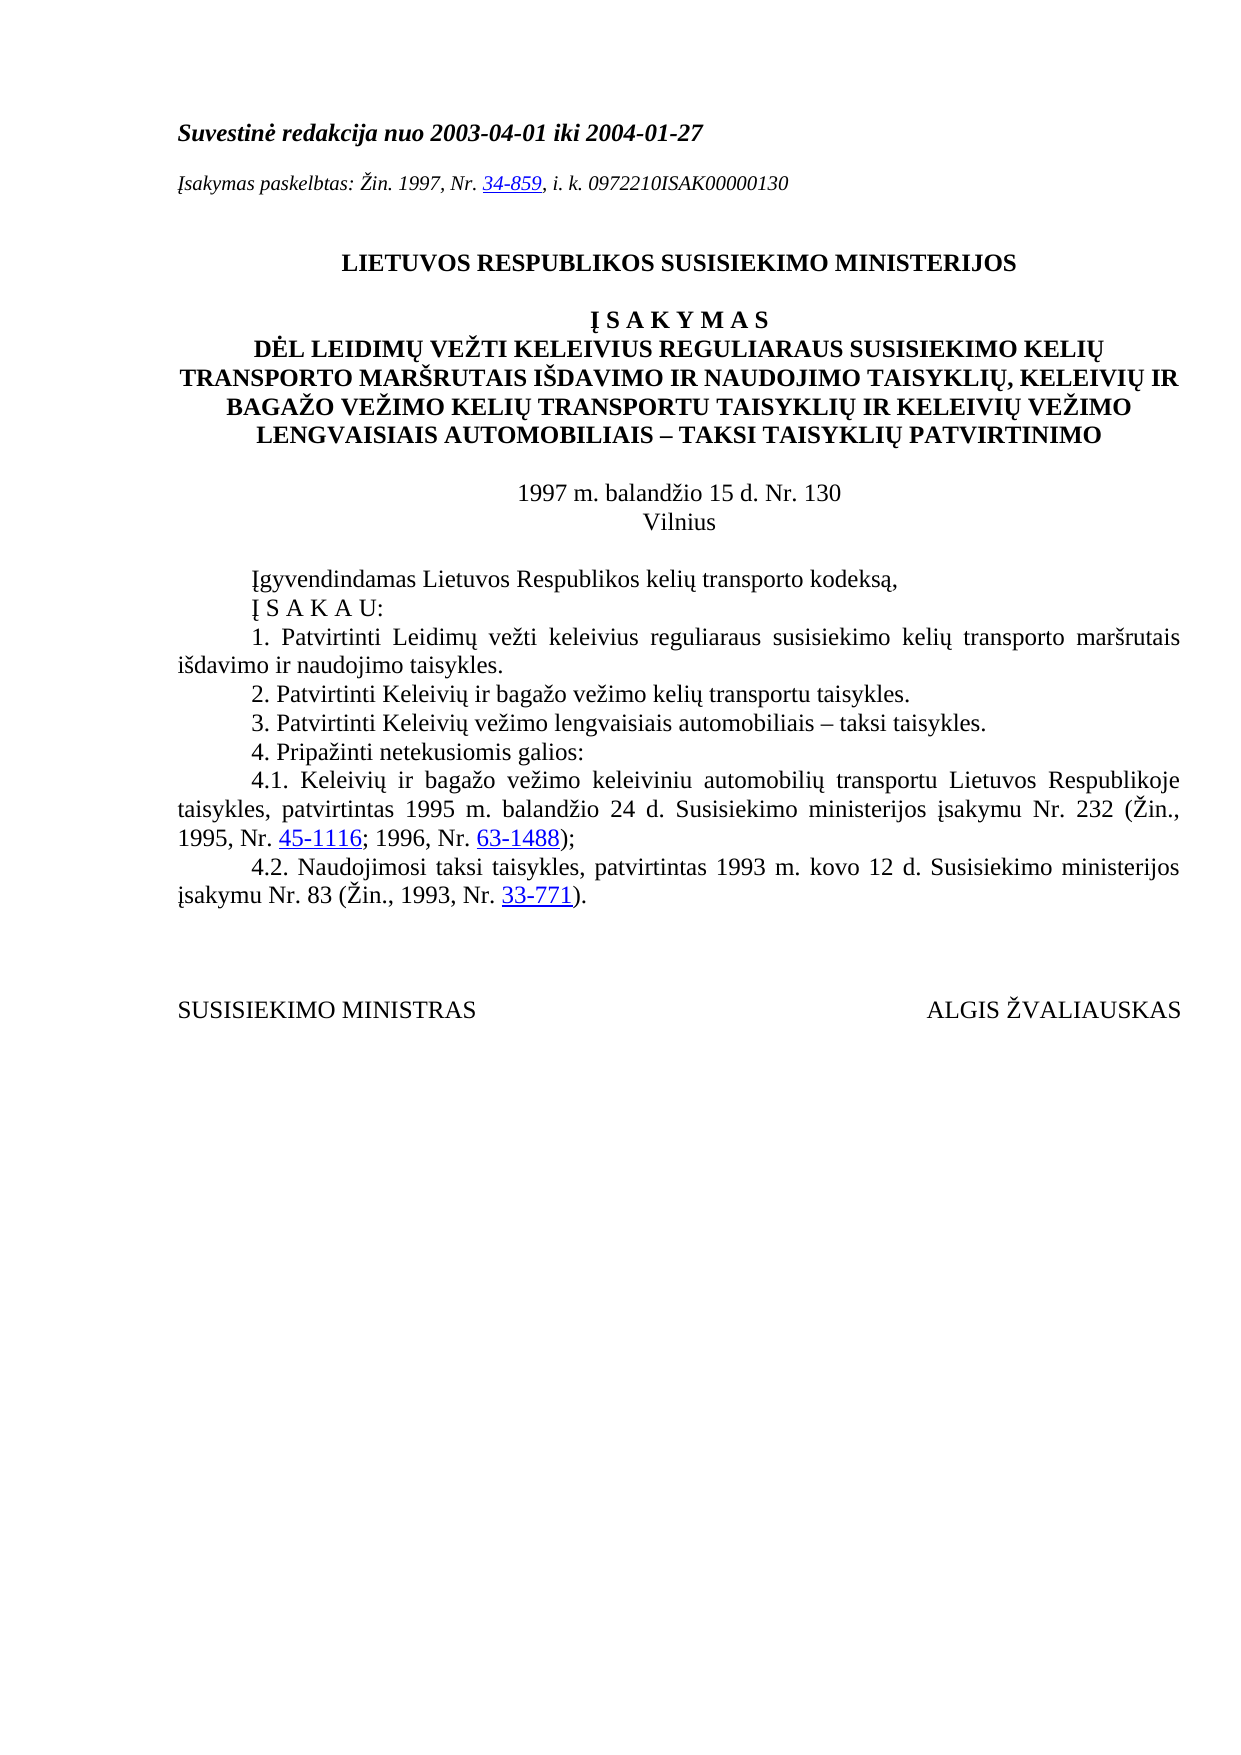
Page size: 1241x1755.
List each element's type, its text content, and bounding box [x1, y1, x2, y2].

text Suvestinė redakcija nuo 2003-04-01 iki 2004-01-27 [177, 118, 1181, 147]
text LIETUVOS RESPUBLIKOS SUSISIEKIMO MINISTERIJOS [177, 248, 1181, 277]
text 3. Patvirtinti Keleivių vežimo lengvaisiais automobiliais – taksi taisykles. [177, 708, 1181, 737]
text ĮSAKAU: [177, 593, 1181, 622]
text 1. Patvirtinti Leidimų vežti keleivius reguliaraus susisiekimo kelių transporto maršrutais išdavimo ir naudojimo taisykles. [177, 622, 1181, 679]
text Į S A K Y M A S [177, 305, 1181, 334]
text 4. Pripažinti netekusiomis galios: [177, 737, 1181, 765]
text 4.1. Keleivių ir bagažo vežimo keleiviniu automobilių transportu Lietuvos Respublikoje taisykles, patvirtintas 1995 m. balandžio 24 d. Susisiekimo ministerijos įsakymu Nr. 232 (Žin., 1995, Nr. 45-1116; 1996, Nr. 63-1488); [177, 765, 1181, 852]
text 2. Patvirtinti Keleivių ir bagažo vežimo kelių transportu taisykles. [177, 679, 1181, 708]
text DĖL LEIDIMŲ VEŽTI KELEIVIUS REGULIARAUS SUSISIEKIMO KELIŲ TRANSPORTO MARŠRUTAIS IŠDAVIMO IR NAUDOJIMO TAISYKLIŲ, KELEIVIŲ IR BAGAŽO VEŽIMO KELIŲ TRANSPORTU TAISYKLIŲ IR KELEIVIŲ VEŽIMO LENGVAISIAIS AUTOMOBILIAIS – TAKSI TAISYKLIŲ PATVIRTINIMO [177, 334, 1181, 449]
text 4.2. Naudojimosi taksi taisykles, patvirtintas 1993 m. kovo 12 d. Susisiekimo ministerijos įsakymu Nr. 83 (Žin., 1993, Nr. 33-771). [177, 852, 1181, 909]
text SUSISIEKIMO MINISTRAS ALGIS ŽVALIAUSKAS [177, 995, 1181, 1024]
text 1997 m. balandžio 15 d. Nr. 130 [177, 478, 1181, 507]
text Įsakymas paskelbtas: Žin. 1997, Nr. 34-859, i. k. 0972210ISAK00000130 [177, 171, 1181, 195]
text Įgyvendindamas Lietuvos Respublikos kelių transporto kodeksą, [177, 564, 1181, 593]
text Vilnius [177, 507, 1181, 535]
